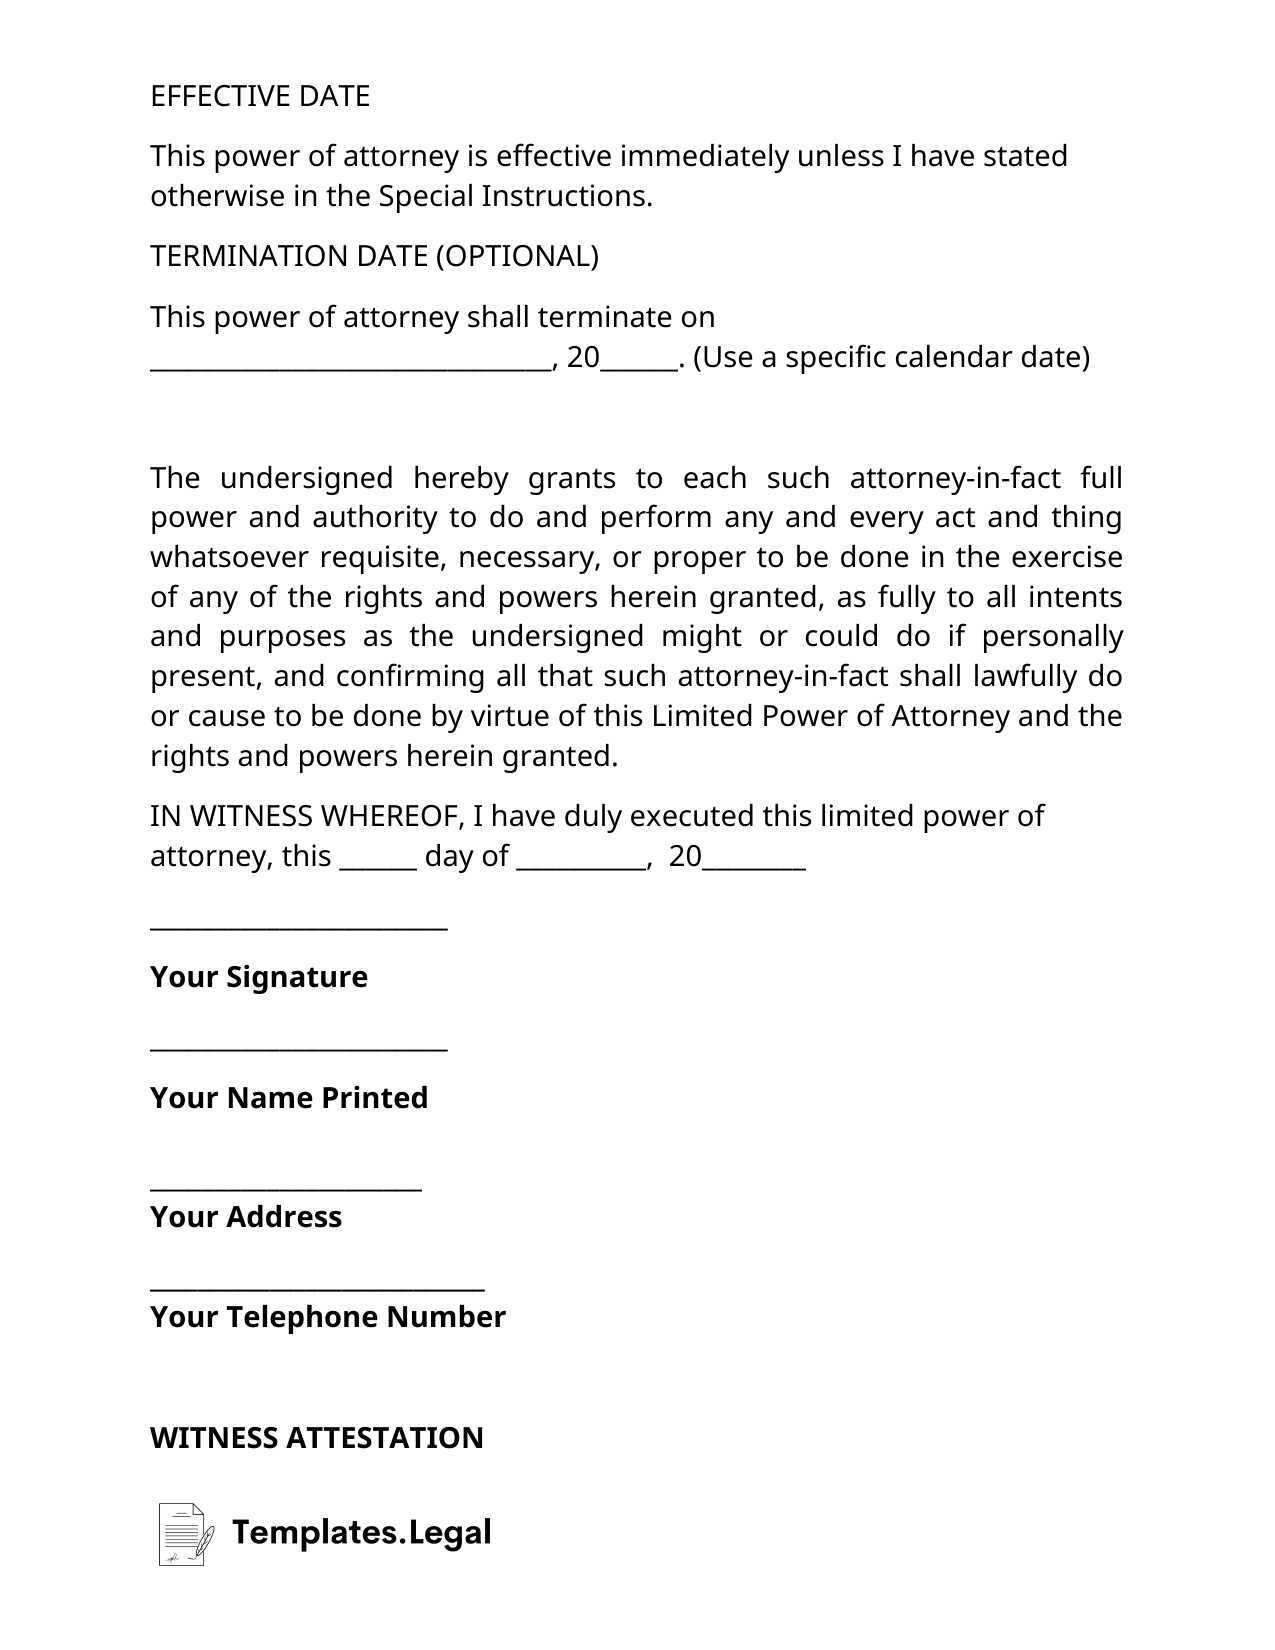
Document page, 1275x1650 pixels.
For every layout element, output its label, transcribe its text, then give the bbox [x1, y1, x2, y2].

text Your Name Printed _____________________ Your Address [150, 1077, 1125, 1236]
text This power of attorney is effective immediately unless I have stated otherwise in the Special Instructions. [150, 136, 1125, 215]
text IN WITNESS WHEREOF, I have duly executed this limited power of attorney, this ______ day of __________, 20________ [150, 795, 1125, 875]
text This power of attorney shall terminate on _______________________________, 20______. (Use a specific calendar date) [150, 296, 1125, 376]
text Your Signature [150, 956, 1125, 996]
text _______________________ [150, 896, 1125, 935]
text ____________________________ Your Telephone Number [150, 1257, 1125, 1336]
text The undersigned hereby grants to each such attorney-in-fact full power and authority to do and perform any and every act and thing whatsoever requisite, necessary, or proper to be done in the exercise of any of the rights and powers herein granted, as fully to all intents and purposes as the undersigned might or could do if personally present, and confirming all that such attorney-in-fact shall lawfully do or cause to be done by virtue of this Limited Power of Attorney and the rights and powers herein granted. [150, 457, 1125, 774]
text _______________________ [150, 1017, 1125, 1056]
text WITNESS ATTESTATION [150, 1417, 1125, 1457]
text TERMINATION DATE (OPTIONAL) [150, 236, 1125, 275]
text EFFECTIVE DATE [150, 75, 1125, 115]
